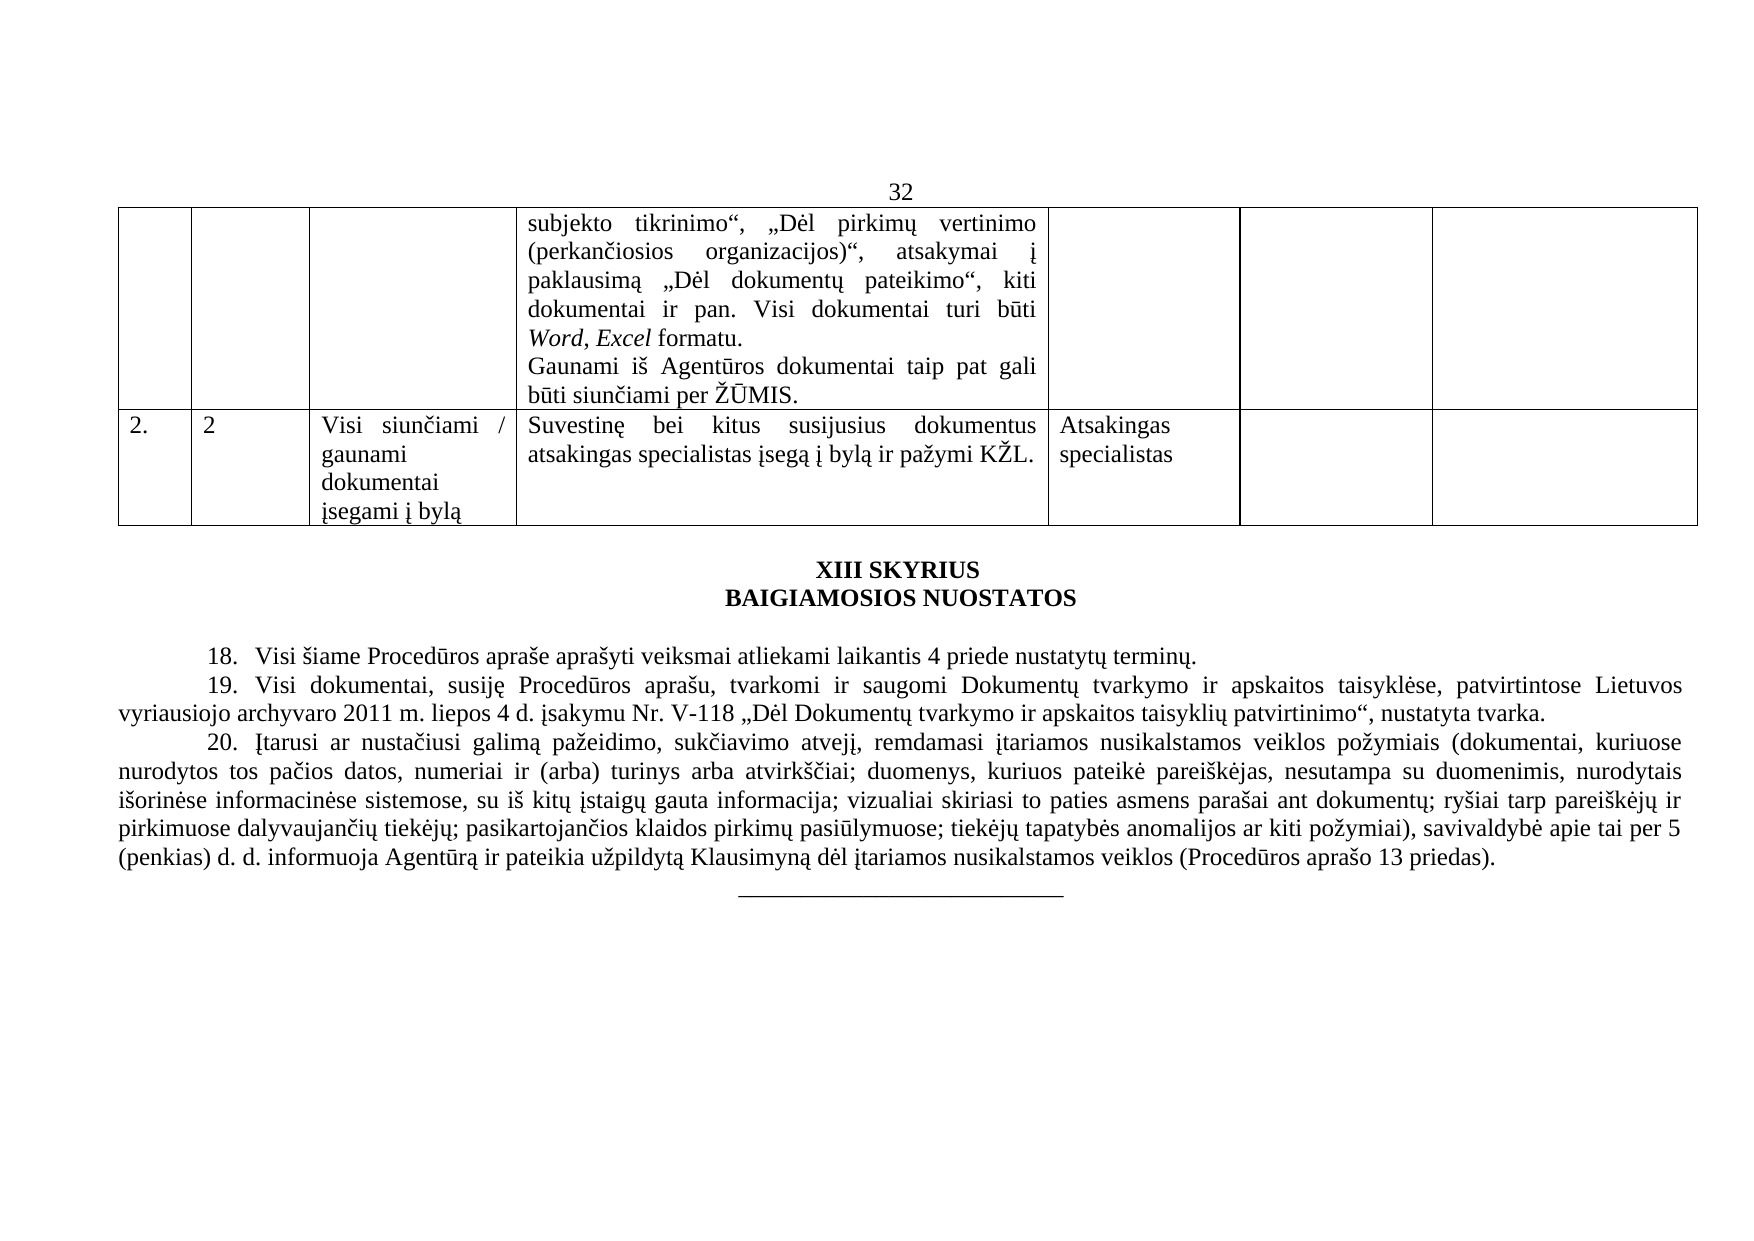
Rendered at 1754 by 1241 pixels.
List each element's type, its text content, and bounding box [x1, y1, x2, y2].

text 19. Visi dokumentai, susiję Procedūros aprašu, tvarkomi ir saugomi Dokumentų tvarkymo ir apskaitos taisyklėse, patvirtintose Lietuvos vyriausiojo archyvaro 2011 m. liepos 4 d. įsakymu Nr. V-118 „Dėl Dokumentų tvarkymo ir apskaitos taisyklių patvirtinimo“, nustatyta tvarka. [118, 670, 1683, 727]
table_cell 2. [119, 410, 191, 525]
table_cell Suvestinę bei kitus susijusius dokumentus atsakingas specialistas įsegą į bylą ir pažymi KŽL. [517, 410, 1048, 525]
table_cell [119, 208, 191, 409]
text __________________________ [118, 871, 1683, 900]
table_cell 2 [192, 410, 309, 525]
text 20. Įtarusi ar nustačiusi galimą pažeidimo, sukčiavimo atvejį, remdamasi įtariamos nusikalstamos veiklos požymiais (dokumentai, kuriuose nurodytos tos pačios datos, numeriai ir (arba) turinys arba atvirkščiai; duomenys, kuriuos pateikė pareiškėjas, nesutampa su duomenimis, nurodytais išorinėse informacinėse sistemose, su iš kitų įstaigų gauta informacija; vizualiai skiriasi to paties asmens parašai ant dokumentų; ryšiai tarp pareiškėjų ir pirkimuose dalyvaujančių tiekėjų; pasikartojančios klaidos pirkimų pasiūlymuose; tiekėjų tapatybės anomalijos ar kiti požymiai), savivaldybė apie tai per 5 (penkias) d. d. informuoja Agentūrą ir pateikia užpildytą Klausimyną dėl įtariamos nusikalstamos veiklos (Procedūros aprašo 13 priedas). [118, 727, 1683, 871]
table_cell [1241, 208, 1432, 409]
table_cell [1433, 208, 1697, 409]
table_cell Atsakingas specialistas [1049, 410, 1239, 525]
text XIII SKYRIUS [118, 555, 1683, 583]
table_cell [1433, 410, 1697, 525]
table_cell subjekto tikrinimo“, „Dėl pirkimų vertinimo (perkančiosios organizacijos)“, atsakymai į paklausimą „Dėl dokumentų pateikimo“, kiti dokumentai ir pan. Visi dokumentai turi būti Word, Excel formatu. Gaunami iš Agentūros dokumentai taip pat gali būti siunčiami per ŽŪMIS. [517, 208, 1048, 409]
table_cell [310, 208, 516, 409]
text 18. Visi šiame Procedūros apraše aprašyti veiksmai atliekami laikantis 4 priede nustatytų terminų. [118, 641, 1683, 670]
text BAIGIAMOSIOS NUOSTATOS [118, 583, 1683, 612]
table_cell Visi siunčiami / gaunami dokumentai įsegami į bylą [310, 410, 516, 525]
table_cell [1049, 208, 1239, 409]
table_cell [1241, 410, 1432, 525]
table_cell [192, 208, 309, 409]
